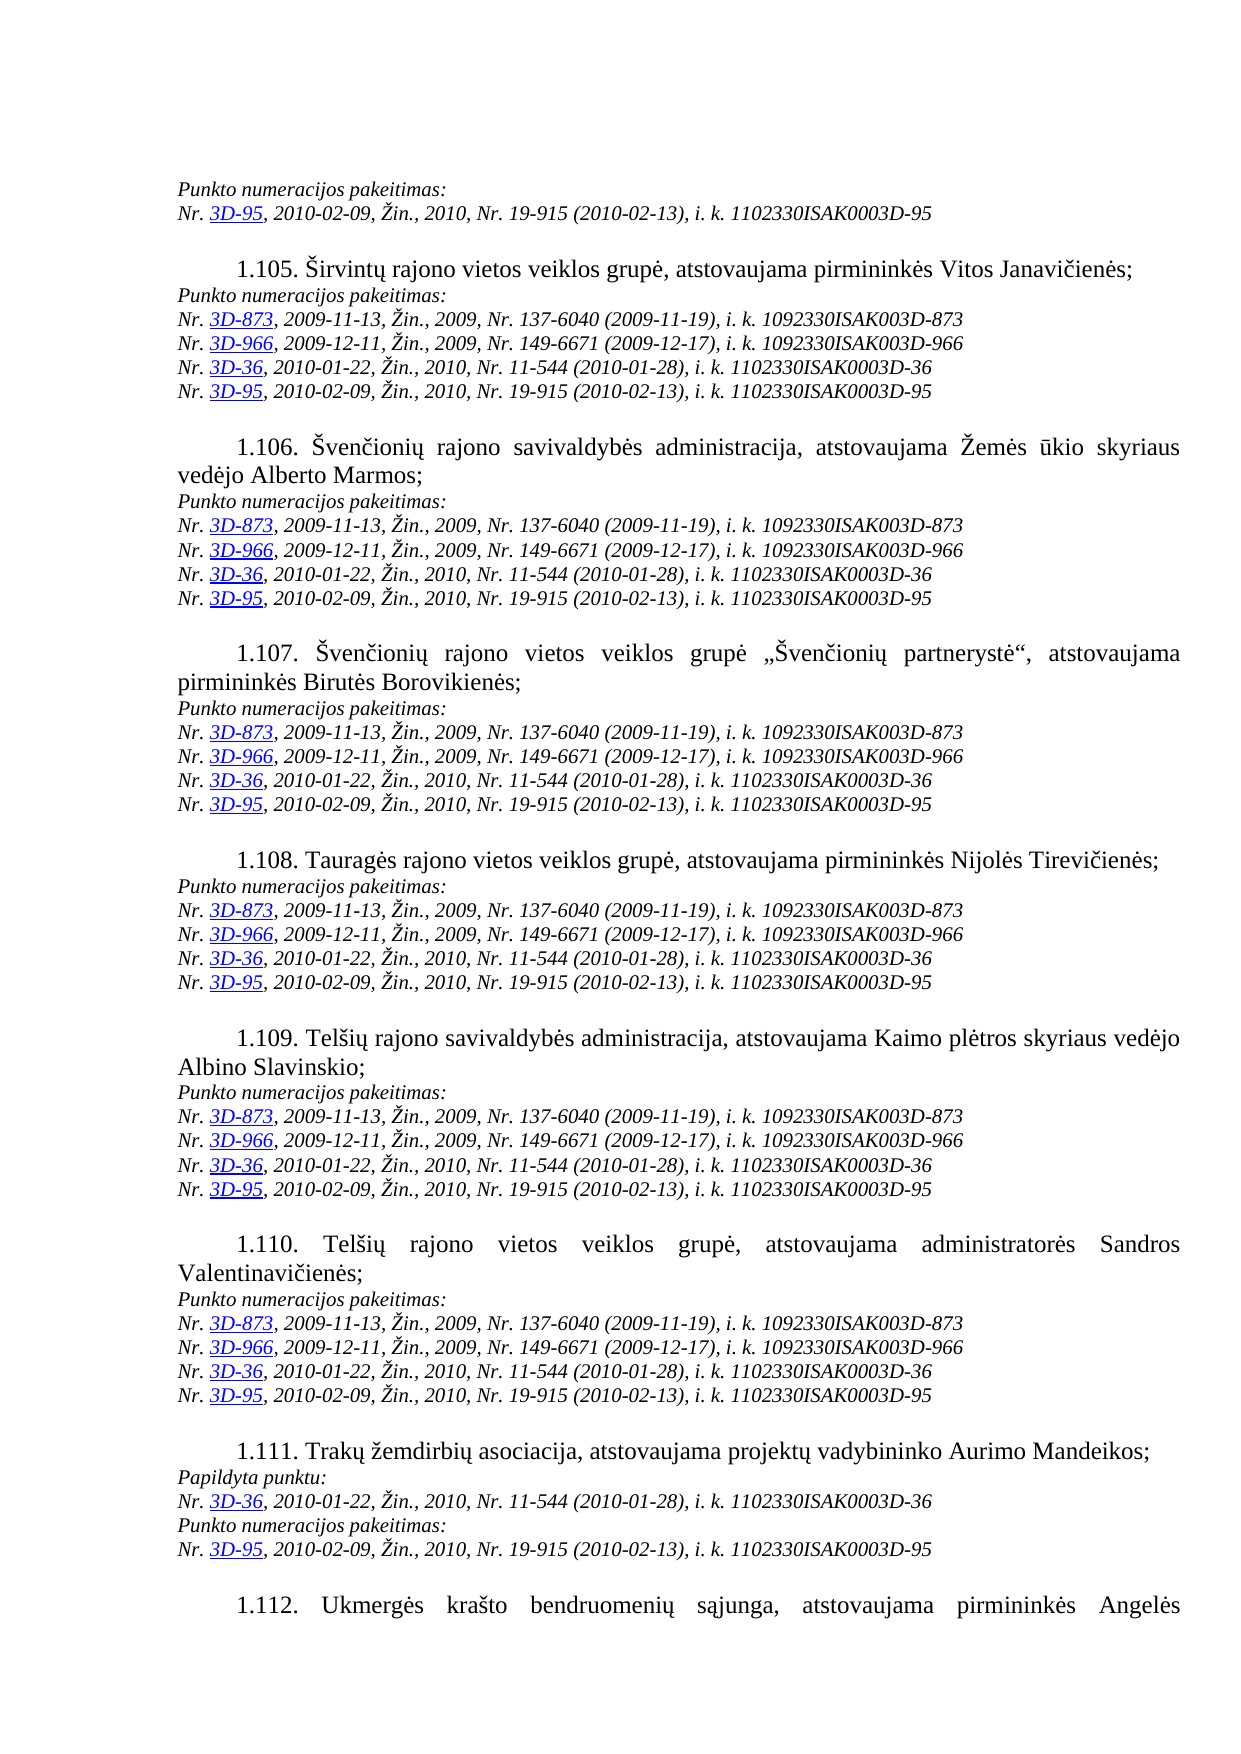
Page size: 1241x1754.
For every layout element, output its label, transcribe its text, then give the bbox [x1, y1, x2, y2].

text 1.110. Telšių rajono vietos veiklos grupė, atstovaujama administratorės Sandros Valentinavičienės; [177, 1229, 1181, 1287]
text Punkto numeracijos pakeitimas: [177, 696, 1181, 720]
text 1.106. Švenčionių rajono savivaldybės administracija, atstovaujama Žemės ūkio skyriaus vedėjo Alberto Marmos; [177, 432, 1181, 489]
text Nr. 3D-95, 2010-02-09, Žin., 2010, Nr. 19-915 (2010-02-13), i. k. 1102330ISAK0003D-95 [177, 1383, 1181, 1407]
text Nr. 3D-95, 2010-02-09, Žin., 2010, Nr. 19-915 (2010-02-13), i. k. 1102330ISAK0003D-95 [177, 970, 1181, 994]
text Nr. 3D-873, 2009-11-13, Žin., 2009, Nr. 137-6040 (2009-11-19), i. k. 1092330ISAK003D-873 [177, 720, 1181, 744]
text Punkto numeracijos pakeitimas: [177, 1287, 1181, 1311]
text Nr. 3D-95, 2010-02-09, Žin., 2010, Nr. 19-915 (2010-02-13), i. k. 1102330ISAK0003D-95 [177, 1537, 1181, 1561]
text 1.107. Švenčionių rajono vietos veiklos grupė „Švenčionių partnerystė“, atstovaujama pirmininkės Birutės Borovikienės; [177, 638, 1181, 696]
text Nr. 3D-36, 2010-01-22, Žin., 2010, Nr. 11-544 (2010-01-28), i. k. 1102330ISAK0003D-36 [177, 946, 1181, 970]
text Nr. 3D-966, 2009-12-11, Žin., 2009, Nr. 149-6671 (2009-12-17), i. k. 1092330ISAK003D-966 [177, 1335, 1181, 1359]
text Nr. 3D-966, 2009-12-11, Žin., 2009, Nr. 149-6671 (2009-12-17), i. k. 1092330ISAK003D-966 [177, 537, 1181, 562]
text Nr. 3D-36, 2010-01-22, Žin., 2010, Nr. 11-544 (2010-01-28), i. k. 1102330ISAK0003D-36 [177, 1489, 1181, 1513]
text Nr. 3D-36, 2010-01-22, Žin., 2010, Nr. 11-544 (2010-01-28), i. k. 1102330ISAK0003D-36 [177, 562, 1181, 586]
text Nr. 3D-95, 2010-02-09, Žin., 2010, Nr. 19-915 (2010-02-13), i. k. 1102330ISAK0003D-95 [177, 792, 1181, 816]
text Nr. 3D-95, 2010-02-09, Žin., 2010, Nr. 19-915 (2010-02-13), i. k. 1102330ISAK0003D-95 [177, 586, 1181, 610]
text Nr. 3D-873, 2009-11-13, Žin., 2009, Nr. 137-6040 (2009-11-19), i. k. 1092330ISAK003D-873 [177, 1104, 1181, 1128]
text Nr. 3D-36, 2010-01-22, Žin., 2010, Nr. 11-544 (2010-01-28), i. k. 1102330ISAK0003D-36 [177, 355, 1181, 379]
text Punkto numeracijos pakeitimas: [177, 489, 1181, 513]
text 1.111. Trakų žemdirbių asociacija, atstovaujama projektų vadybininko Aurimo Mandeikos; [177, 1436, 1181, 1465]
text Punkto numeracijos pakeitimas: [177, 177, 1181, 201]
text Punkto numeracijos pakeitimas: [177, 874, 1181, 898]
text Nr. 3D-36, 2010-01-22, Žin., 2010, Nr. 11-544 (2010-01-28), i. k. 1102330ISAK0003D-36 [177, 768, 1181, 792]
text 1.105. Širvintų rajono vietos veiklos grupė, atstovaujama pirmininkės Vitos Janavičienės; [177, 254, 1181, 283]
text Nr. 3D-873, 2009-11-13, Žin., 2009, Nr. 137-6040 (2009-11-19), i. k. 1092330ISAK003D-873 [177, 1311, 1181, 1335]
text 1.112. Ukmergės krašto bendruomenių sąjunga, atstovaujama pirmininkės Angelės [177, 1590, 1181, 1618]
text Papildyta punktu: [177, 1465, 1181, 1489]
text Punkto numeracijos pakeitimas: [177, 1513, 1181, 1537]
text 1.108. Tauragės rajono vietos veiklos grupė, atstovaujama pirmininkės Nijolės Tirevičienės; [177, 845, 1181, 874]
text Nr. 3D-95, 2010-02-09, Žin., 2010, Nr. 19-915 (2010-02-13), i. k. 1102330ISAK0003D-95 [177, 1177, 1181, 1201]
text Nr. 3D-966, 2009-12-11, Žin., 2009, Nr. 149-6671 (2009-12-17), i. k. 1092330ISAK003D-966 [177, 744, 1181, 768]
text Punkto numeracijos pakeitimas: [177, 1080, 1181, 1104]
text Nr. 3D-966, 2009-12-11, Žin., 2009, Nr. 149-6671 (2009-12-17), i. k. 1092330ISAK003D-966 [177, 922, 1181, 946]
text Nr. 3D-95, 2010-02-09, Žin., 2010, Nr. 19-915 (2010-02-13), i. k. 1102330ISAK0003D-95 [177, 201, 1181, 225]
text Nr. 3D-95, 2010-02-09, Žin., 2010, Nr. 19-915 (2010-02-13), i. k. 1102330ISAK0003D-95 [177, 379, 1181, 403]
text Punkto numeracijos pakeitimas: [177, 283, 1181, 307]
text Nr. 3D-873, 2009-11-13, Žin., 2009, Nr. 137-6040 (2009-11-19), i. k. 1092330ISAK003D-873 [177, 513, 1181, 537]
text Nr. 3D-873, 2009-11-13, Žin., 2009, Nr. 137-6040 (2009-11-19), i. k. 1092330ISAK003D-873 [177, 898, 1181, 922]
text Nr. 3D-873, 2009-11-13, Žin., 2009, Nr. 137-6040 (2009-11-19), i. k. 1092330ISAK003D-873 [177, 307, 1181, 331]
text Nr. 3D-966, 2009-12-11, Žin., 2009, Nr. 149-6671 (2009-12-17), i. k. 1092330ISAK003D-966 [177, 1128, 1181, 1152]
text Nr. 3D-36, 2010-01-22, Žin., 2010, Nr. 11-544 (2010-01-28), i. k. 1102330ISAK0003D-36 [177, 1152, 1181, 1177]
text Nr. 3D-966, 2009-12-11, Žin., 2009, Nr. 149-6671 (2009-12-17), i. k. 1092330ISAK003D-966 [177, 331, 1181, 355]
text 1.109. Telšių rajono savivaldybės administracija, atstovaujama Kaimo plėtros skyriaus vedėjo Albino Slavinskio; [177, 1023, 1181, 1080]
text Nr. 3D-36, 2010-01-22, Žin., 2010, Nr. 11-544 (2010-01-28), i. k. 1102330ISAK0003D-36 [177, 1359, 1181, 1383]
